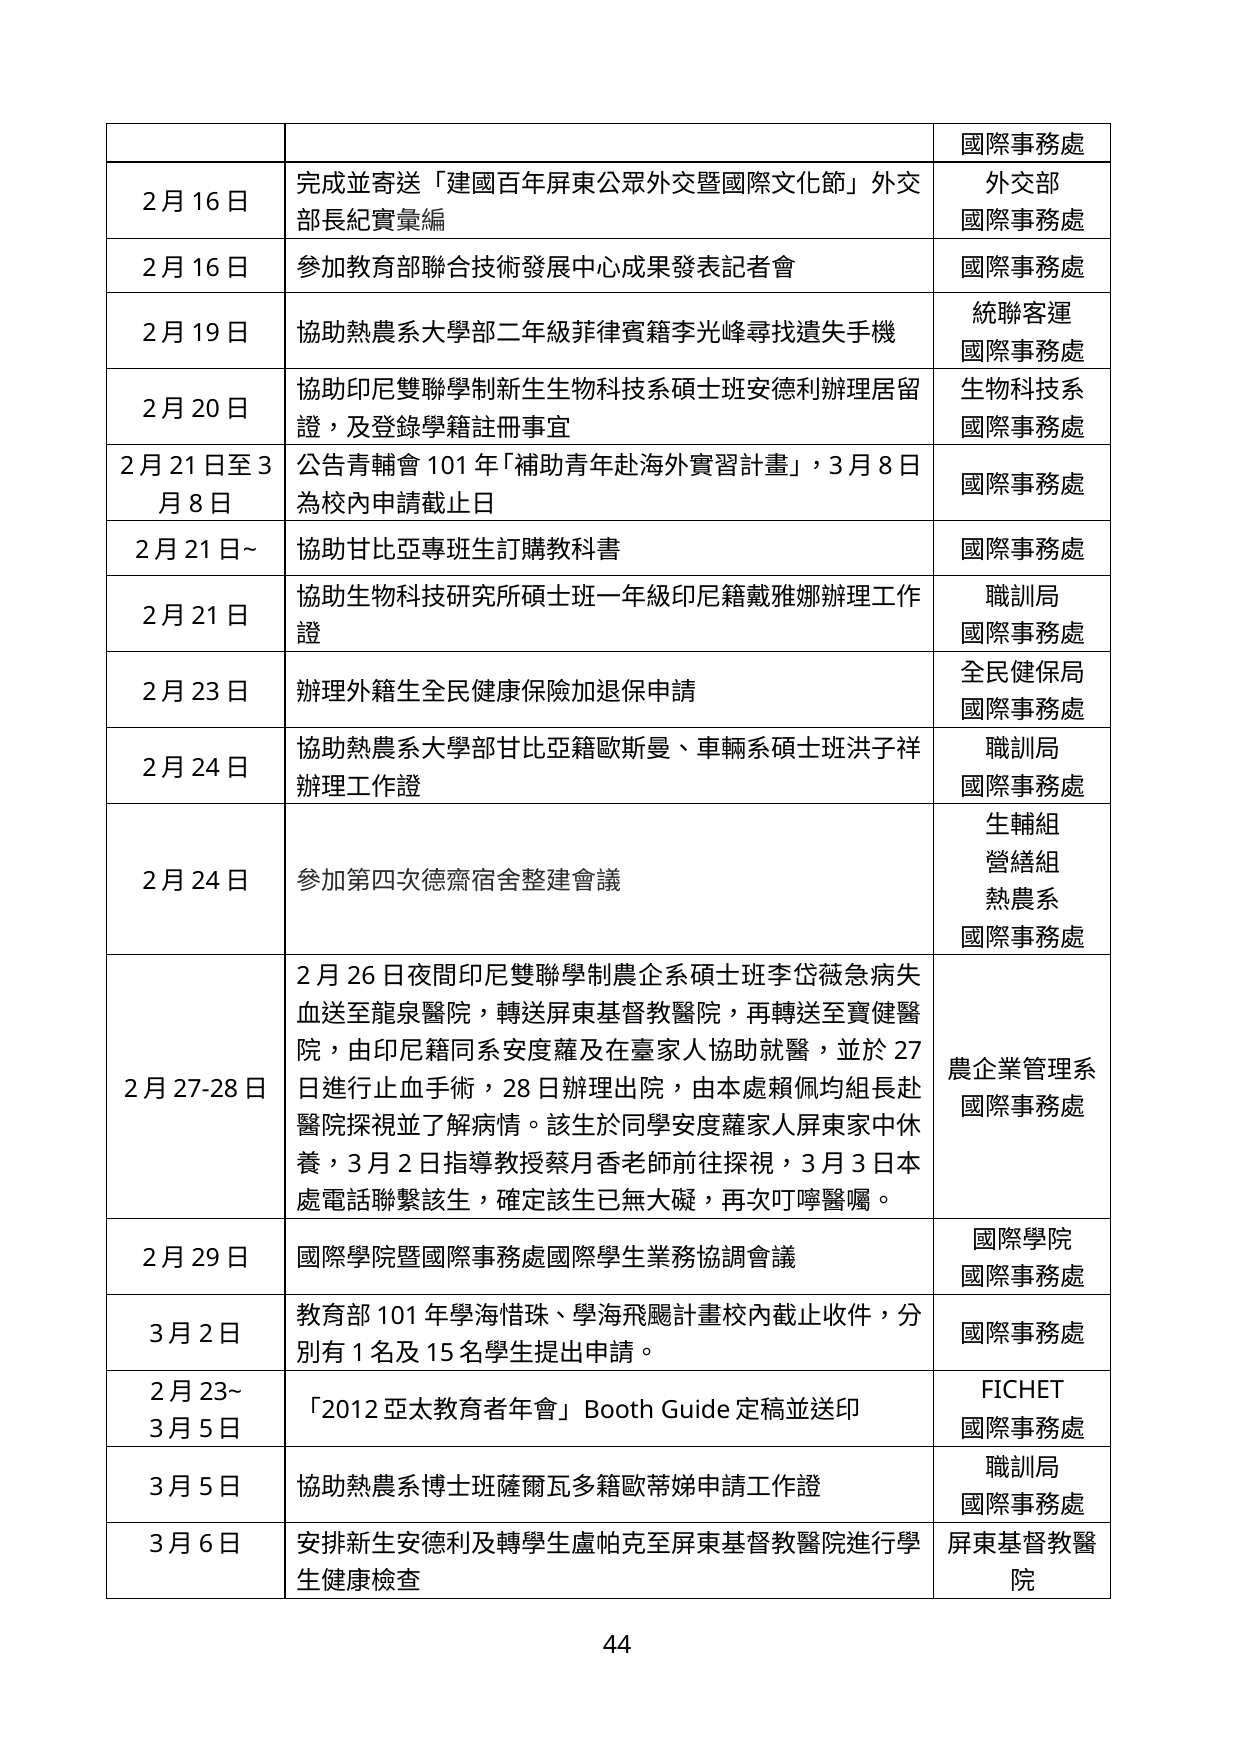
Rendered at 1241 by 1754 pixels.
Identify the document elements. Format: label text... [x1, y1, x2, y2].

table_cell 3月6日 [107, 1523, 284, 1598]
table_cell 國際事務處 [934, 124, 1110, 161]
table_cell 「2012亞太教育者年會」Booth Guide定稿並送印 [286, 1371, 933, 1446]
table_cell 農企業管理系國際事務處 [934, 955, 1110, 1217]
table_cell 2月29日 [107, 1219, 284, 1293]
table_cell 2月21日至3月8日 [107, 445, 284, 520]
table_cell 職訓局 國際事務處 [934, 1447, 1110, 1522]
table_cell 生輔組 營繕組 熱農系 國際事務處 [934, 804, 1110, 954]
table_cell 外交部 國際事務處 [934, 163, 1110, 237]
table_cell 2月16日 [107, 163, 284, 237]
table_cell 2月24日 [107, 728, 284, 803]
table_cell [107, 124, 284, 161]
table_cell 2月24日 [107, 804, 284, 954]
table_cell 職訓局 國際事務處 [934, 576, 1110, 651]
table_cell 屏東基督教醫院 [934, 1523, 1110, 1598]
table_cell 參加教育部聯合技術發展中心成果發表記者會 [286, 239, 933, 292]
table_cell 完成並寄送「建國百年屏東公眾外交暨國際文化節」外交部長紀實彙編 [286, 163, 933, 237]
table_cell 2月21日 [107, 576, 284, 651]
table_cell 2月21日~ [107, 521, 284, 575]
table_cell FICHET 國際事務處 [934, 1371, 1110, 1446]
table_cell 國際學院暨國際事務處國際學生業務協調會議 [286, 1219, 933, 1293]
table_cell 辦理外籍生全民健康保險加退保申請 [286, 652, 933, 727]
table_cell 全民健保局 國際事務處 [934, 652, 1110, 727]
table_cell 國際學院 國際事務處 [934, 1219, 1110, 1293]
table_cell 2月26日夜間印尼雙聯學制農企系碩士班李岱薇急病失血送至龍泉醫院，轉送屏東基督教醫院，再轉送至寶健醫院，由印尼籍同系安度蘿及在臺家人協助就醫，並於27日進行止血手術，28日辦理出院，由本處賴佩均組長赴醫院探視並了解病情。該生於同學安度蘿家人屏東家中休養，3月2日指導教授蔡月香老師前往探視，3月3日本處電話聯繫該生，確定該生已無大礙，再次叮嚀醫囑。 [286, 955, 933, 1217]
table_cell 教育部101年學海惜珠、學海飛颺計畫校內截止收件，分別有1名及15名學生提出申請。 [286, 1295, 933, 1369]
table_cell 國際事務處 [934, 1295, 1110, 1369]
table_cell 統聯客運 國際事務處 [934, 293, 1110, 368]
table_cell 3月5日 [107, 1447, 284, 1522]
table_cell 協助甘比亞專班生訂購教科書 [286, 521, 933, 575]
table_cell 國際事務處 [934, 521, 1110, 575]
table_cell 協助熱農系大學部二年級菲律賓籍李光峰尋找遺失手機 [286, 293, 933, 368]
table_cell 國際事務處 [934, 445, 1110, 520]
table_cell 2月16日 [107, 239, 284, 292]
table_cell 生物科技系 國際事務處 [934, 369, 1110, 444]
table_cell 公告青輔會101年「補助青年赴海外實習計畫」，3月8日為校內申請截止日 [286, 445, 933, 520]
table_cell 參加第四次德齋宿舍整建會議 [286, 804, 933, 954]
table_cell 國際事務處 [934, 239, 1110, 292]
table_cell 協助生物科技研究所碩士班一年級印尼籍戴雅娜辦理工作證 [286, 576, 933, 651]
table_cell 協助印尼雙聯學制新生生物科技系碩士班安德利辦理居留證，及登錄學籍註冊事宜 [286, 369, 933, 444]
table_cell 職訓局 國際事務處 [934, 728, 1110, 803]
table_cell 2月19日 [107, 293, 284, 368]
table_cell [286, 124, 933, 161]
table_cell 2月23日 [107, 652, 284, 727]
table_cell 協助熱農系大學部甘比亞籍歐斯曼、車輛系碩士班洪子祥辦理工作證 [286, 728, 933, 803]
table_cell 協助熱農系博士班薩爾瓦多籍歐蒂娣申請工作證 [286, 1447, 933, 1522]
table_cell 安排新生安德利及轉學生盧帕克至屏東基督教醫院進行學生健康檢查 [286, 1523, 933, 1598]
table_cell 2月23~ 3月5日 [107, 1371, 284, 1446]
table_cell 2月20日 [107, 369, 284, 444]
table_cell 3月2日 [107, 1295, 284, 1369]
table_cell 2月27-28日 [107, 955, 284, 1217]
